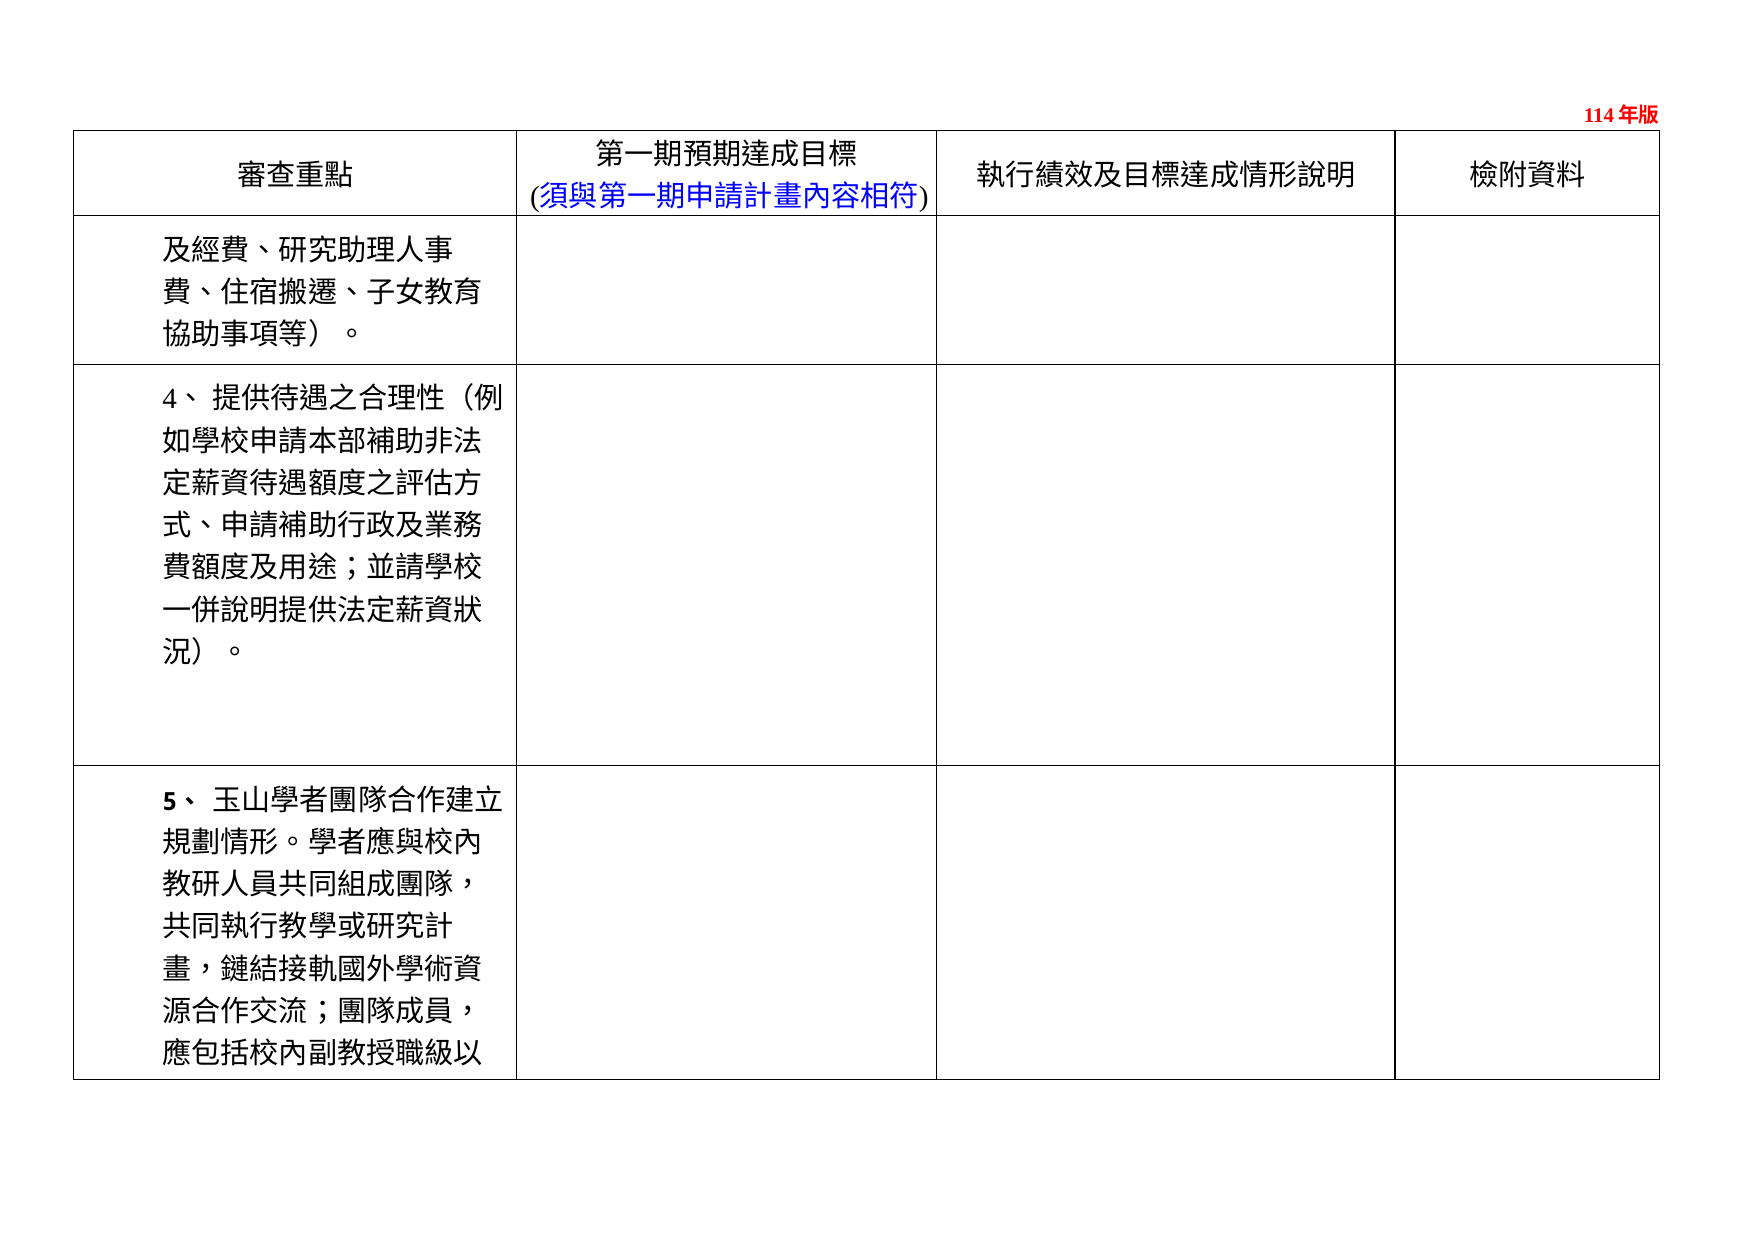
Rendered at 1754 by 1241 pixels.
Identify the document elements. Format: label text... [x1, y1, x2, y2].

table_header 執行績效及目標達成情形說明 [937, 131, 1394, 215]
table_cell [937, 766, 1394, 1079]
table_cell [517, 766, 936, 1079]
table_cell [1396, 216, 1659, 363]
table_cell 及經費、研究助理人事費、住宿搬遷、子女教育協助事項等）。 [74, 216, 516, 363]
table_header 第一期預期達成目標 (須與第一期申請計畫內容相符) [517, 131, 936, 215]
table_cell 提供待遇之合理性（例如學校申請本部補助非法定薪資待遇額度之評估方式、申請補助行政及業務費額度及用途；並請學校一併說明提供法定薪資狀況）。 [74, 365, 516, 765]
table_header 審查重點 [74, 131, 516, 215]
table_cell [1396, 365, 1659, 765]
table_cell [517, 216, 936, 363]
table_cell [1396, 766, 1659, 1079]
table_cell [517, 365, 936, 765]
table_header 檢附資料 [1396, 131, 1659, 215]
table_cell [937, 365, 1394, 765]
table_cell [937, 216, 1394, 363]
table_cell 玉山學者團隊合作建立規劃情形。學者應與校內教研人員共同組成團隊，共同執行教學或研究計畫，鏈結接軌國外學術資源合作交流；團隊成員，應包括校內副教授職級以 [74, 766, 516, 1079]
